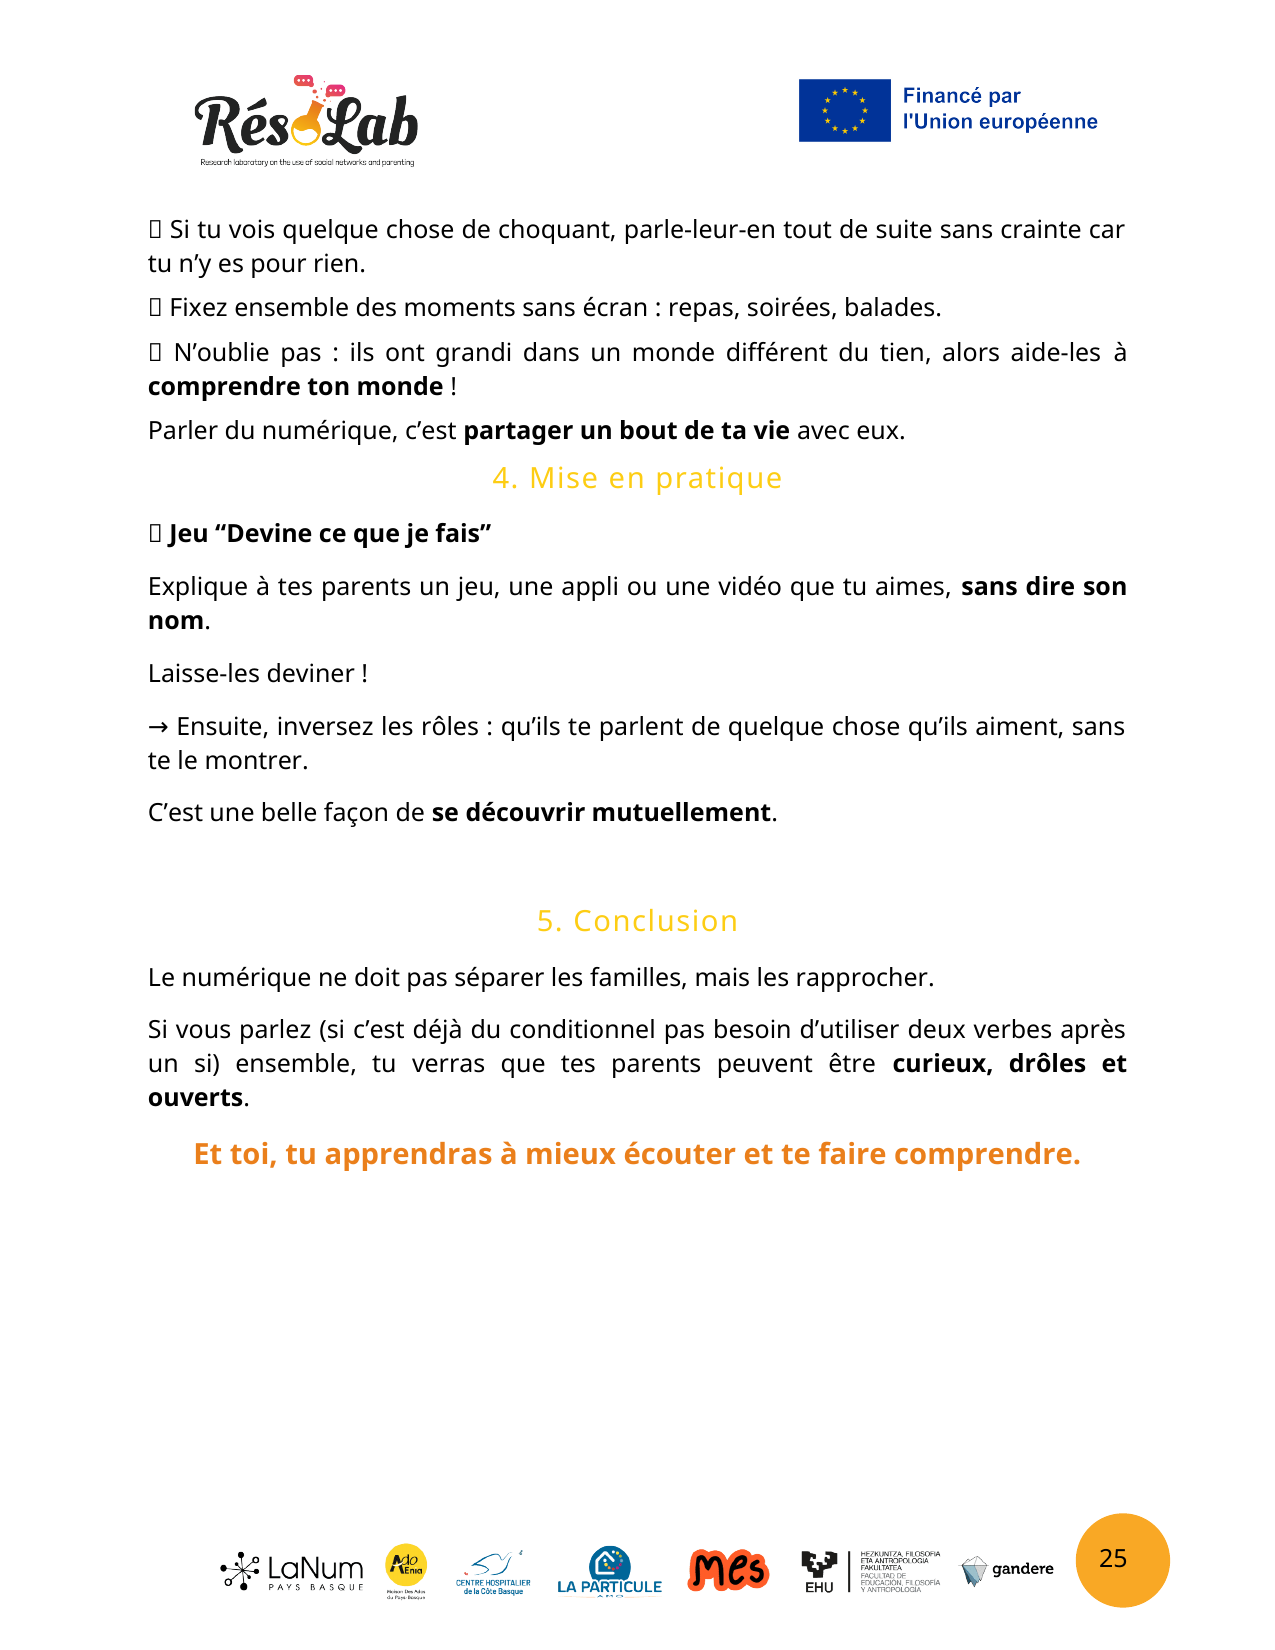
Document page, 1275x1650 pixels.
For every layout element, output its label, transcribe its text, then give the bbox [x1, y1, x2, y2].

text → Ensuite, inversez les rôles : qu’ils te parlent de quelque chose qu’ils aiment, sans te le montrer. [148, 708, 1127, 776]
text 🎲 Jeu “Devine ce que je fais” [148, 516, 1127, 550]
text ✅ N’oublie pas : ils ont grandi dans un monde différent du tien, alors aide-les à comprendre ton monde ! [148, 334, 1127, 402]
text Si vous parlez (si c’est déjà du conditionnel pas besoin d’utiliser deux verbes après un si) ensemble, tu verras que tes parents peuvent être curieux, drôles et ouverts. [148, 1012, 1127, 1114]
picture [194, 75, 418, 173]
text ✅ Si tu vois quelque chose de choquant, parle-leur-en tout de suite sans crainte car tu n’y es pour rien. [148, 211, 1127, 279]
text 4. Mise en pratique [148, 457, 1127, 497]
picture [794, 75, 1111, 147]
text Le numérique ne doit pas séparer les familles, mais les rapprocher. [148, 959, 1127, 993]
text C’est une belle façon de se découvrir mutuellement. [148, 795, 1127, 829]
text ✅ Fixez ensemble des moments sans écran : repas, soirées, balades. [148, 290, 1127, 324]
text Explique à tes parents un jeu, une appli ou une vidéo que tu aimes, sans dire son nom. [148, 568, 1127, 637]
text Et toi, tu apprendras à mieux écouter et te faire comprendre. [148, 1133, 1127, 1173]
text Parler du numérique, c’est partager un bout de ta vie avec eux. [148, 413, 1127, 447]
text Laisse-les deviner ! [148, 655, 1127, 689]
picture [213, 1541, 1062, 1602]
text 5. Conclusion [148, 901, 1127, 940]
